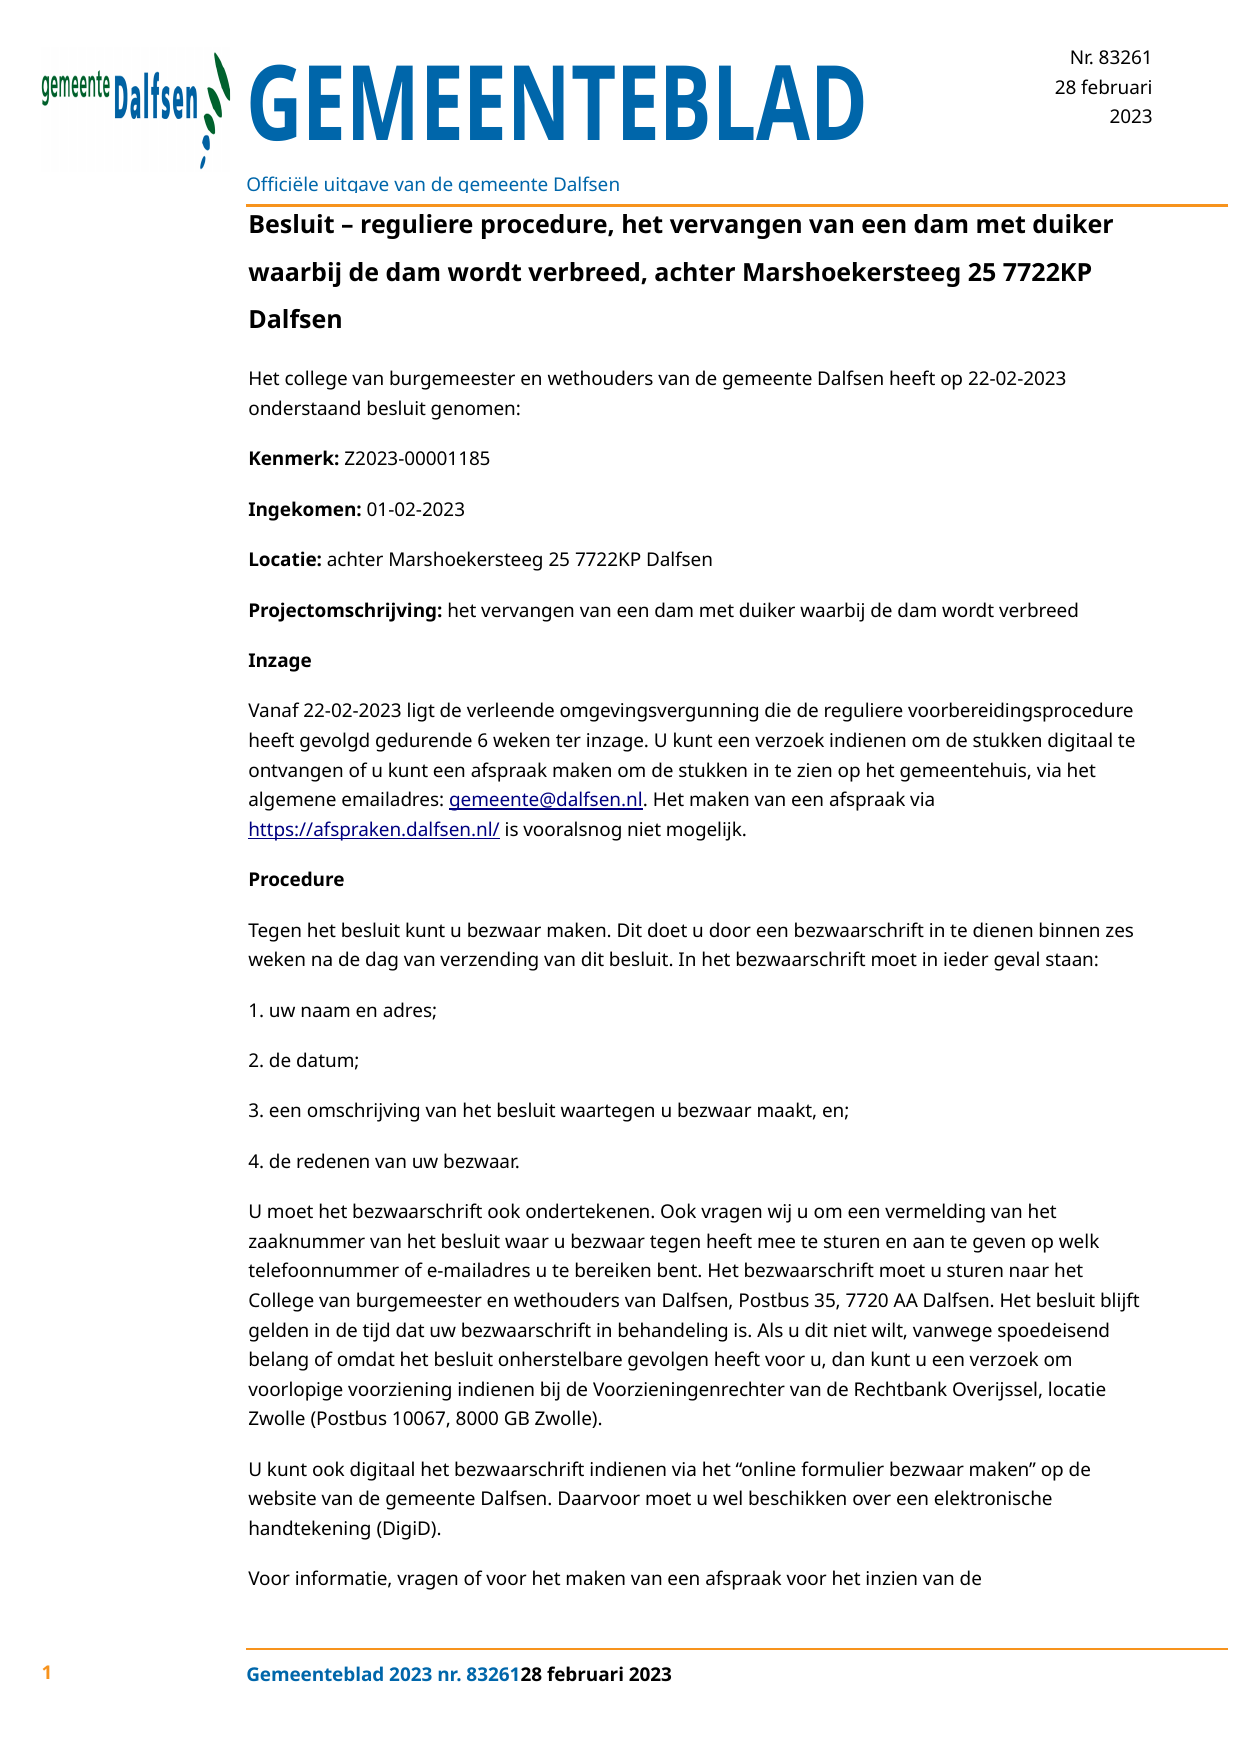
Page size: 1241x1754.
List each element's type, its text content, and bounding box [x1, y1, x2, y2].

text Projectomschrijving: het vervangen van een dam met duiker waarbij de dam wordt verbreed [248, 597, 1152, 622]
text Inzage [248, 647, 1152, 673]
text Besluit – reguliere procedure, het vervangen van een dam met duiker waarbij de dam wordt verbreed, achter Marshoekersteeg 25 7722KP Dalfsen [248, 207, 1152, 336]
picture [41, 47, 231, 172]
text Het college van burgemeester en wethouders van de gemeente Dalfsen heeft op 22-02-2023 onderstaand besluit genomen: [248, 366, 1152, 421]
text U moet het bezwaarschrift ook ondertekenen. Ook vragen wij u om een vermelding van het zaaknummer van het besluit waar u bezwaar tegen heeft mee te sturen en aan te geven op welk telefoonnummer of e-mailadres u te bereiken bent. Het bezwaarschrift moet u sturen naar het College van burgemeester en wethouders van Dalfsen, Postbus 35, 7720 AA Dalfsen. Het besluit blijft gelden in de tijd dat uw bezwaarschrift in behandeling is. Als u dit niet wilt, vanwege spoedeisend belang of omdat het besluit onherstelbare gevolgen heeft voor u, dan kunt u een verzoek om voorlopige voorziening indienen bij de Voorzieningenrechter van de Rechtbank Overijssel, locatie Zwolle (Postbus 10067, 8000 GB Zwolle). [248, 1198, 1152, 1431]
text Procedure [248, 866, 1152, 892]
text Tegen het besluit kunt u bezwaar maken. Dit doet u door een bezwaarschrift in te dienen binnen zes weken na de dag van verzending van dit besluit. In het bezwaarschrift moet in ieder geval staan: [248, 917, 1152, 972]
text Ingekomen: 01-02-2023 [248, 496, 1152, 522]
text Kenmerk: Z2023-00001185 [248, 446, 1152, 471]
text Vanaf 22-02-2023 ligt de verleende omgevingsvergunning die de reguliere voorbereidingsprocedure heeft gevolgd gedurende 6 weken ter inzage. U kunt een verzoek indienen om de stukken digitaal te ontvangen of u kunt een afspraak maken om de stukken in te zien op het gemeentehuis, via het algemene emailadres: gemeente@dalfsen.nl. Het maken van een afspraak via https://afspraken.dalfsen.nl/ is vooralsnog niet mogelijk. [248, 698, 1152, 842]
text 4. de redenen van uw bezwaar. [248, 1148, 1152, 1174]
text Locatie: achter Marshoekersteeg 25 7722KP Dalfsen [248, 546, 1152, 572]
text 1. uw naam en adres; [248, 997, 1152, 1022]
text 3. een omschrijving van het besluit waartegen u bezwaar maakt, en; [248, 1098, 1152, 1123]
text 2. de datum; [248, 1047, 1152, 1073]
text Voor informatie, vragen of voor het maken van een afspraak voor het inzien van de [248, 1566, 1152, 1591]
text U kunt ook digitaal het bezwaarschrift indienen via het “online formulier bezwaar maken” op de website van de gemeente Dalfsen. Daarvoor moet u wel beschikken over een elektronische handtekening (DigiD). [248, 1456, 1152, 1541]
